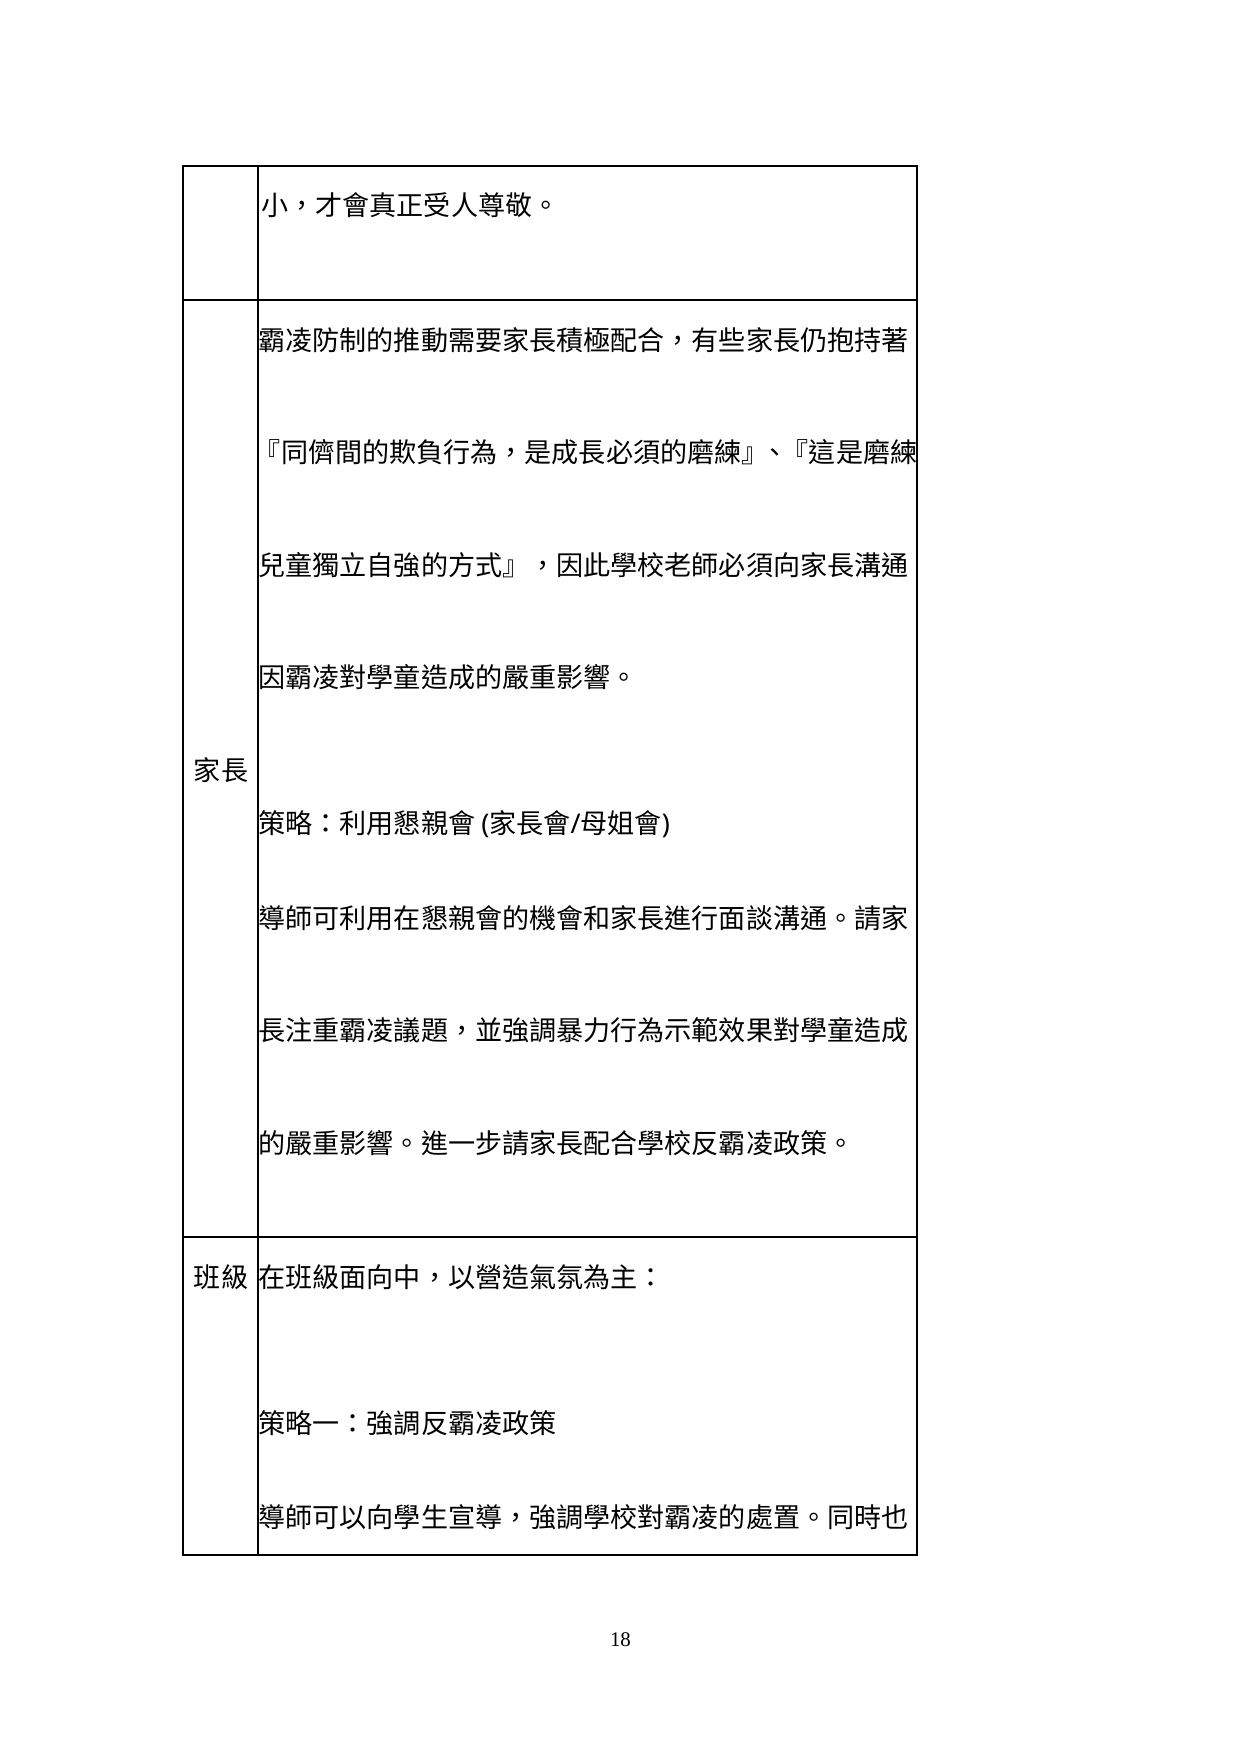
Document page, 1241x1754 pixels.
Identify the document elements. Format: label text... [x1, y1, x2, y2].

table_cell 在班級面向中，以營造氣氛為主： 策略一：強調反霸凌政策 導師可以向學生宣導，強調學校對霸凌的處置。同時也 [259, 1238, 916, 1553]
table_cell 班級 [184, 1238, 257, 1553]
table_cell 霸凌防制的推動需要家長積極配合，有些家長仍抱持著『同儕間的欺負行為，是成長必須的磨練』、『這是磨練兒童獨立自強的方式』，因此學校老師必須向家長溝通因霸凌對學童造成的嚴重影響。 策略：利用懇親會 (家長會/母姐會) 導師可利用在懇親會的機會和家長進行面談溝通。請家長注重霸凌議題，並強調暴力行為示範效果對學童造成的嚴重影響。進一步請家長配合學校反霸凌政策。 [259, 301, 916, 1236]
table_header [184, 167, 257, 299]
table_cell 小，才會真正受人尊敬。 [259, 167, 916, 299]
table_cell 家長 [184, 301, 257, 1236]
